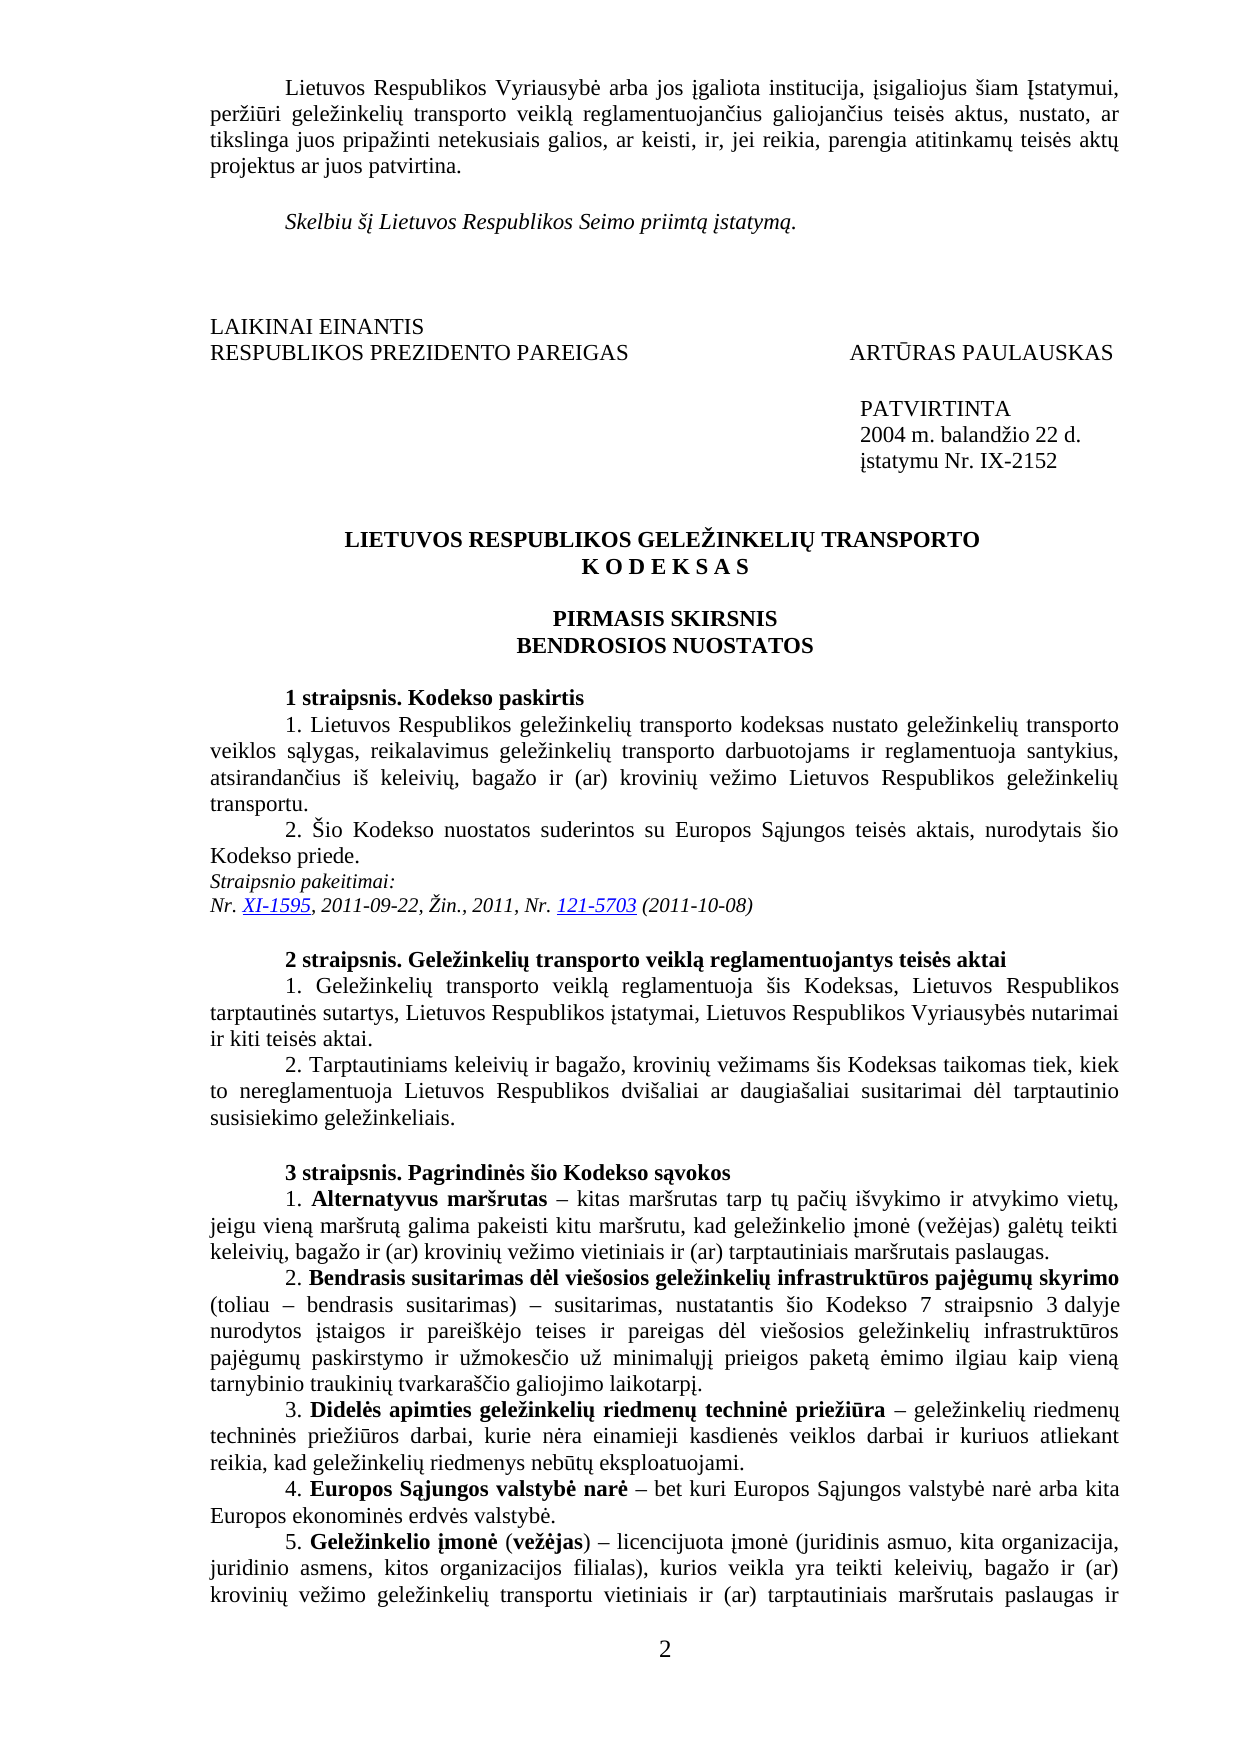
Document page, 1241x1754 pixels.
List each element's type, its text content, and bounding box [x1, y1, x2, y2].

text 3. Didelės apimties geležinkelių riedmenų techninė priežiūra – geležinkelių riedmenų techninės priežiūros darbai, kurie nėra einamieji kasdienės veiklos darbai ir kuriuos atliekant reikia, kad geležinkelių riedmenys nebūtų eksploatuojami. [210, 1396, 1120, 1475]
text PATVIRTINTA [210, 394, 1120, 421]
text LIETUVOS RESPUBLIKOS GELEŽINKELIŲ TRANSPORTO K O D E K S A S [210, 526, 1120, 579]
text 1. Geležinkelių transporto veiklą reglamentuoja šis Kodeksas, Lietuvos Respublikos tarptautinės sutartys, Lietuvos Respublikos įstatymai, Lietuvos Respublikos Vyriausybės nutarimai ir kiti teisės aktai. [210, 972, 1120, 1051]
text Nr. XI-1595, 2011-09-22, Žin., 2011, Nr. 121-5703 (2011-10-08) [210, 893, 1120, 917]
text 2004 m. balandžio 22 d. [210, 421, 1120, 447]
text BENDROSIOS NUOSTATOS [210, 632, 1120, 658]
text RESPUBLIKOS PREZIDENTO PAREIGAS ARTŪRAS PAULAUSKAS [210, 339, 1120, 366]
text 1 straipsnis. Kodekso paskirtis [210, 684, 1120, 711]
text 4. Europos Sąjungos valstybė narė – bet kuri Europos Sąjungos valstybė narė arba kita Europos ekonominės erdvės valstybė. [210, 1475, 1120, 1528]
text Lietuvos Respublikos Vyriausybė arba jos įgaliota institucija, įsigaliojus šiam Įstatymui, peržiūri geležinkelių transporto veiklą reglamentuojančius galiojančius teisės aktus, nustato, ar tikslinga juos pripažinti netekusiais galios, ar keisti, ir, jei reikia, parengia atitinkamų teisės aktų projektus ar juos patvirtina. [210, 73, 1120, 179]
text LAIKINAI EINANTIS [210, 313, 1120, 339]
text 2. Tarptautiniams keleivių ir bagažo, krovinių vežimams šis Kodeksas taikomas tiek, kiek to nereglamentuoja Lietuvos Respublikos dvišaliai ar daugiašaliai susitarimai dėl tarptautinio susisiekimo geležinkeliais. [210, 1051, 1120, 1130]
text PIRMASIS SKIRSNIS [210, 605, 1120, 632]
text įstatymu Nr. IX-2152 [210, 447, 1120, 474]
text Skelbiu šį Lietuvos Respublikos Seimo priimtą įstatymą. [210, 208, 1120, 234]
text 1. Lietuvos Respublikos geležinkelių transporto kodeksas nustato geležinkelių transporto veiklos sąlygas, reikalavimus geležinkelių transporto darbuotojams ir reglamentuoja santykius, atsirandančius iš keleivių, bagažo ir (ar) krovinių vežimo Lietuvos Respublikos geležinkelių transportu. [210, 711, 1120, 816]
text 1. Alternatyvus maršrutas – kitas maršrutas tarp tų pačių išvykimo ir atvykimo vietų, jeigu vieną maršrutą galima pakeisti kitu maršrutu, kad geležinkelio įmonė (vežėjas) galėtų teikti keleivių, bagažo ir (ar) krovinių vežimo vietiniais ir (ar) tarptautiniais maršrutais paslaugas. [210, 1185, 1120, 1264]
text 3 straipsnis. Pagrindinės šio Kodekso sąvokos [210, 1159, 1120, 1185]
text 5. Geležinkelio įmonė (vežėjas) – licencijuota įmonė (juridinis asmuo, kita organizacija, juridinio asmens, kitos organizacijos filialas), kurios veikla yra teikti keleivių, bagažo ir (ar) krovinių vežimo geležinkelių transportu vietiniais ir (ar) tarptautiniais maršrutais paslaugas ir [210, 1528, 1120, 1607]
text 2. Šio Kodekso nuostatos suderintos su Europos Sąjungos teisės aktais, nurodytais šio Kodekso priede. [210, 816, 1120, 869]
text 2 straipsnis. Geležinkelių transporto veiklą reglamentuojantys teisės aktai [210, 946, 1120, 972]
text Straipsnio pakeitimai: [210, 869, 1120, 893]
text 2. Bendrasis susitarimas dėl viešosios geležinkelių infrastruktūros pajėgumų skyrimo (toliau – bendrasis susitarimas) – susitarimas, nustatantis šio Kodekso 7 straipsnio 3 dalyje nurodytos įstaigos ir pareiškėjo teises ir pareigas dėl viešosios geležinkelių infrastruktūros pajėgumų paskirstymo ir užmokesčio už minimalųjį prieigos paketą ėmimo ilgiau kaip vieną tarnybinio traukinių tvarkaraščio galiojimo laikotarpį. [210, 1264, 1120, 1396]
